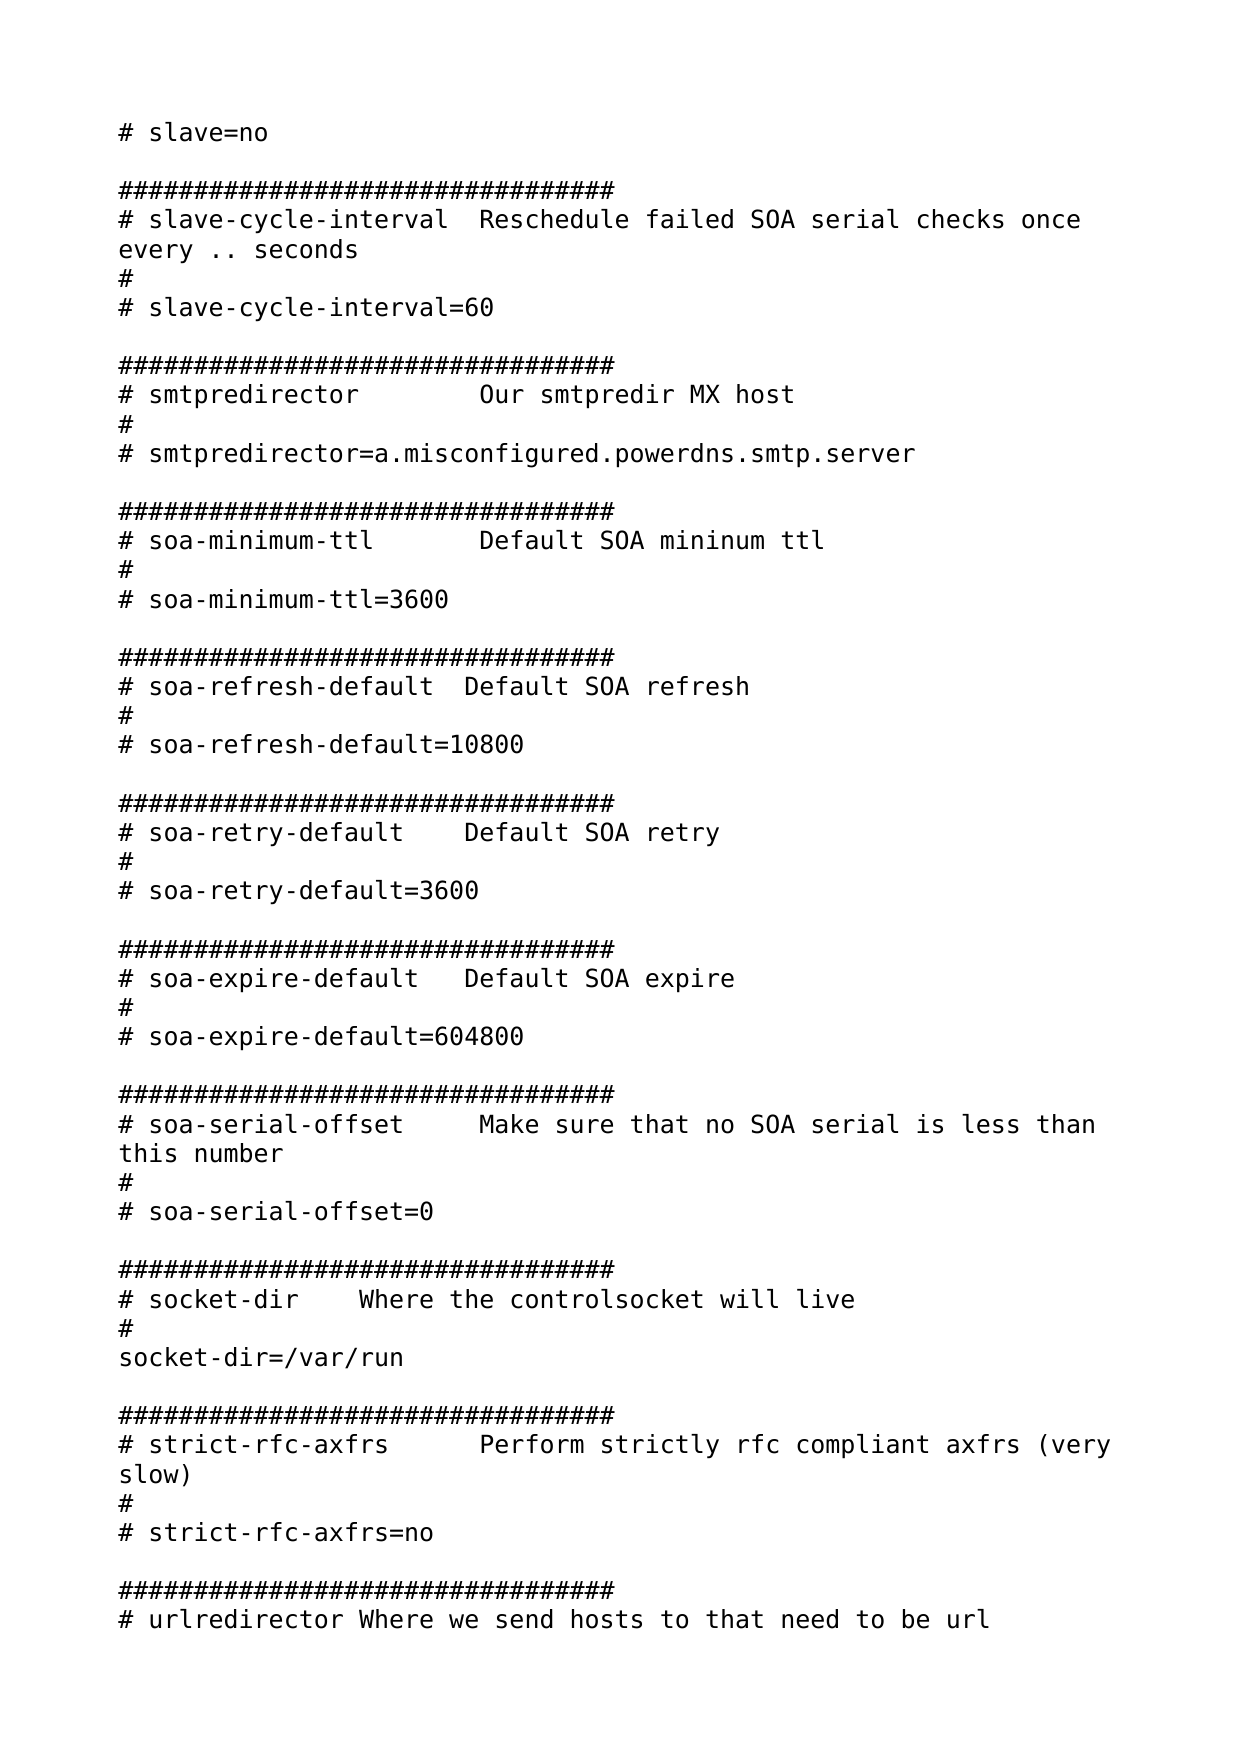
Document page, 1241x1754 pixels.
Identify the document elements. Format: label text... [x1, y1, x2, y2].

text # slave=no ################################# # slave-cycle-interval Reschedule failed SOA serial checks once every .. seconds # # slave-cycle-interval=60 ################################# # smtpredirector Our smtpredir MX host # # smtpredirector=a.misconfigured.powerdns.smtp.server ################################# # soa-minimum-ttl Default SOA mininum ttl # # soa-minimum-ttl=3600 ################################# # soa-refresh-default Default SOA refresh # # soa-refresh-default=10800 ################################# # soa-retry-default Default SOA retry # # soa-retry-default=3600 ################################# # soa-expire-default Default SOA expire # # soa-expire-default=604800 ################################# # soa-serial-offset Make sure that no SOA serial is less than this number # # soa-serial-offset=0 ################################# # socket-dir Where the controlsocket will live # socket-dir=/var/run ################################# # strict-rfc-axfrs Perform strictly rfc compliant axfrs (very slow) # # strict-rfc-axfrs=no ################################# # urlredirector Where we send hosts to that need to be url [118, 118, 1122, 1635]
